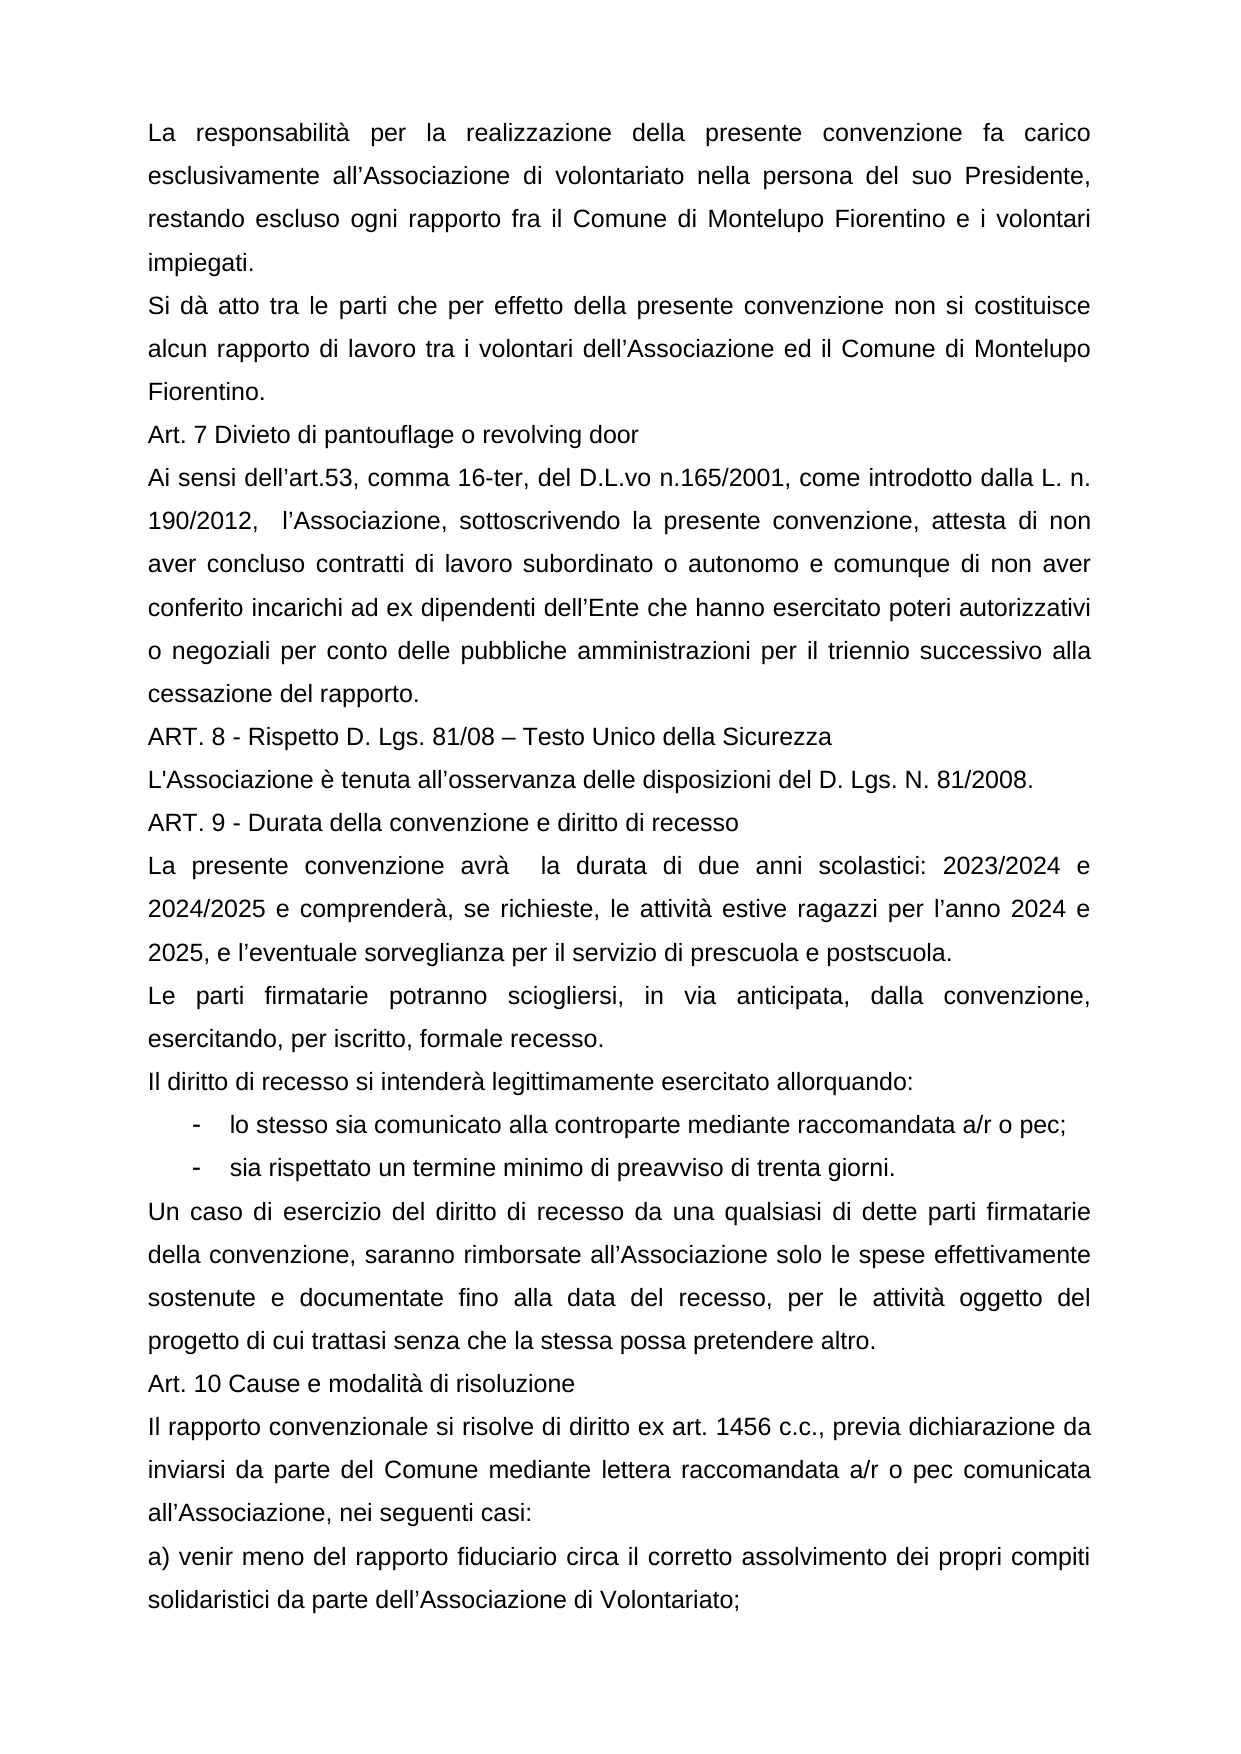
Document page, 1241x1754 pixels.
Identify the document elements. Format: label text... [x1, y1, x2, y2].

text Il rapporto convenzionale si risolve di diritto ex art. 1456 c.c., previa dichiarazione da inviarsi da parte del Comune mediante lettera raccomandata a/r o pec comunicata all’Associazione, nei seguenti casi: [148, 1412, 1092, 1527]
text Si dà atto tra le parti che per effetto della presente convenzione non si costituisce alcun rapporto di lavoro tra i volontari dell’Associazione ed il Comune di Montelupo Fiorentino. [148, 291, 1092, 406]
list sia rispettato un termine minimo di preavviso di trenta giorni. [192, 1153, 1092, 1182]
text Un caso di esercizio del diritto di recesso da una qualsiasi di dette parti firmatarie della convenzione, saranno rimborsate all’Associazione solo le spese effettivamente sostenute e documentate fino alla data del recesso, per le attività oggetto del progetto di cui trattasi senza che la stessa possa pretendere altro. [148, 1196, 1092, 1354]
text Ai sensi dell’art.53, comma 16-ter, del D.L.vo n.165/2001, come introdotto dalla L. n. 190/2012, l’Associazione, sottoscrivendo la presente convenzione, attesta di non aver concluso contratti di lavoro subordinato o autonomo e comunque di non aver conferito incarichi ad ex dipendenti dell’Ente che hanno esercitato poteri autorizzativi o negoziali per conto delle pubbliche amministrazioni per il triennio successivo alla cessazione del rapporto. [148, 463, 1092, 707]
text ART. 8 - Rispetto D. Lgs. 81/08 – Testo Unico della Sicurezza [148, 722, 1092, 751]
text a) venir meno del rapporto fiduciario circa il corretto assolvimento dei propri compiti solidaristici da parte dell’Associazione di Volontariato; [148, 1541, 1092, 1613]
text La responsabilità per la realizzazione della presente convenzione fa carico esclusivamente all’Associazione di volontariato nella persona del suo Presidente, restando escluso ogni rapporto fra il Comune di Montelupo Fiorentino e i volontari impiegati. [148, 118, 1092, 276]
text Il diritto di recesso si intenderà legittimamente esercitato allorquando: [148, 1067, 1092, 1096]
text Art. 10 Cause e modalità di risoluzione [148, 1369, 1092, 1398]
text Le parti firmatarie potranno sciogliersi, in via anticipata, dalla convenzione, esercitando, per iscritto, formale recesso. [148, 981, 1092, 1052]
text La presente convenzione avrà la durata di due anni scolastici: 2023/2024 e 2024/2025 e comprenderà, se richieste, le attività estive ragazzi per l’anno 2024 e 2025, e l’eventuale sorveglianza per il servizio di prescuola e postscuola. [148, 851, 1092, 966]
text ART. 9 - Durata della convenzione e diritto di recesso [148, 808, 1092, 837]
list lo stesso sia comunicato alla controparte mediante raccomandata a/r o pec; [192, 1110, 1092, 1139]
text Art. 7 Divieto di pantouflage o revolving door [148, 420, 1092, 449]
text L'Associazione è tenuta all’osservanza delle disposizioni del D. Lgs. N. 81/2008. [148, 765, 1092, 794]
